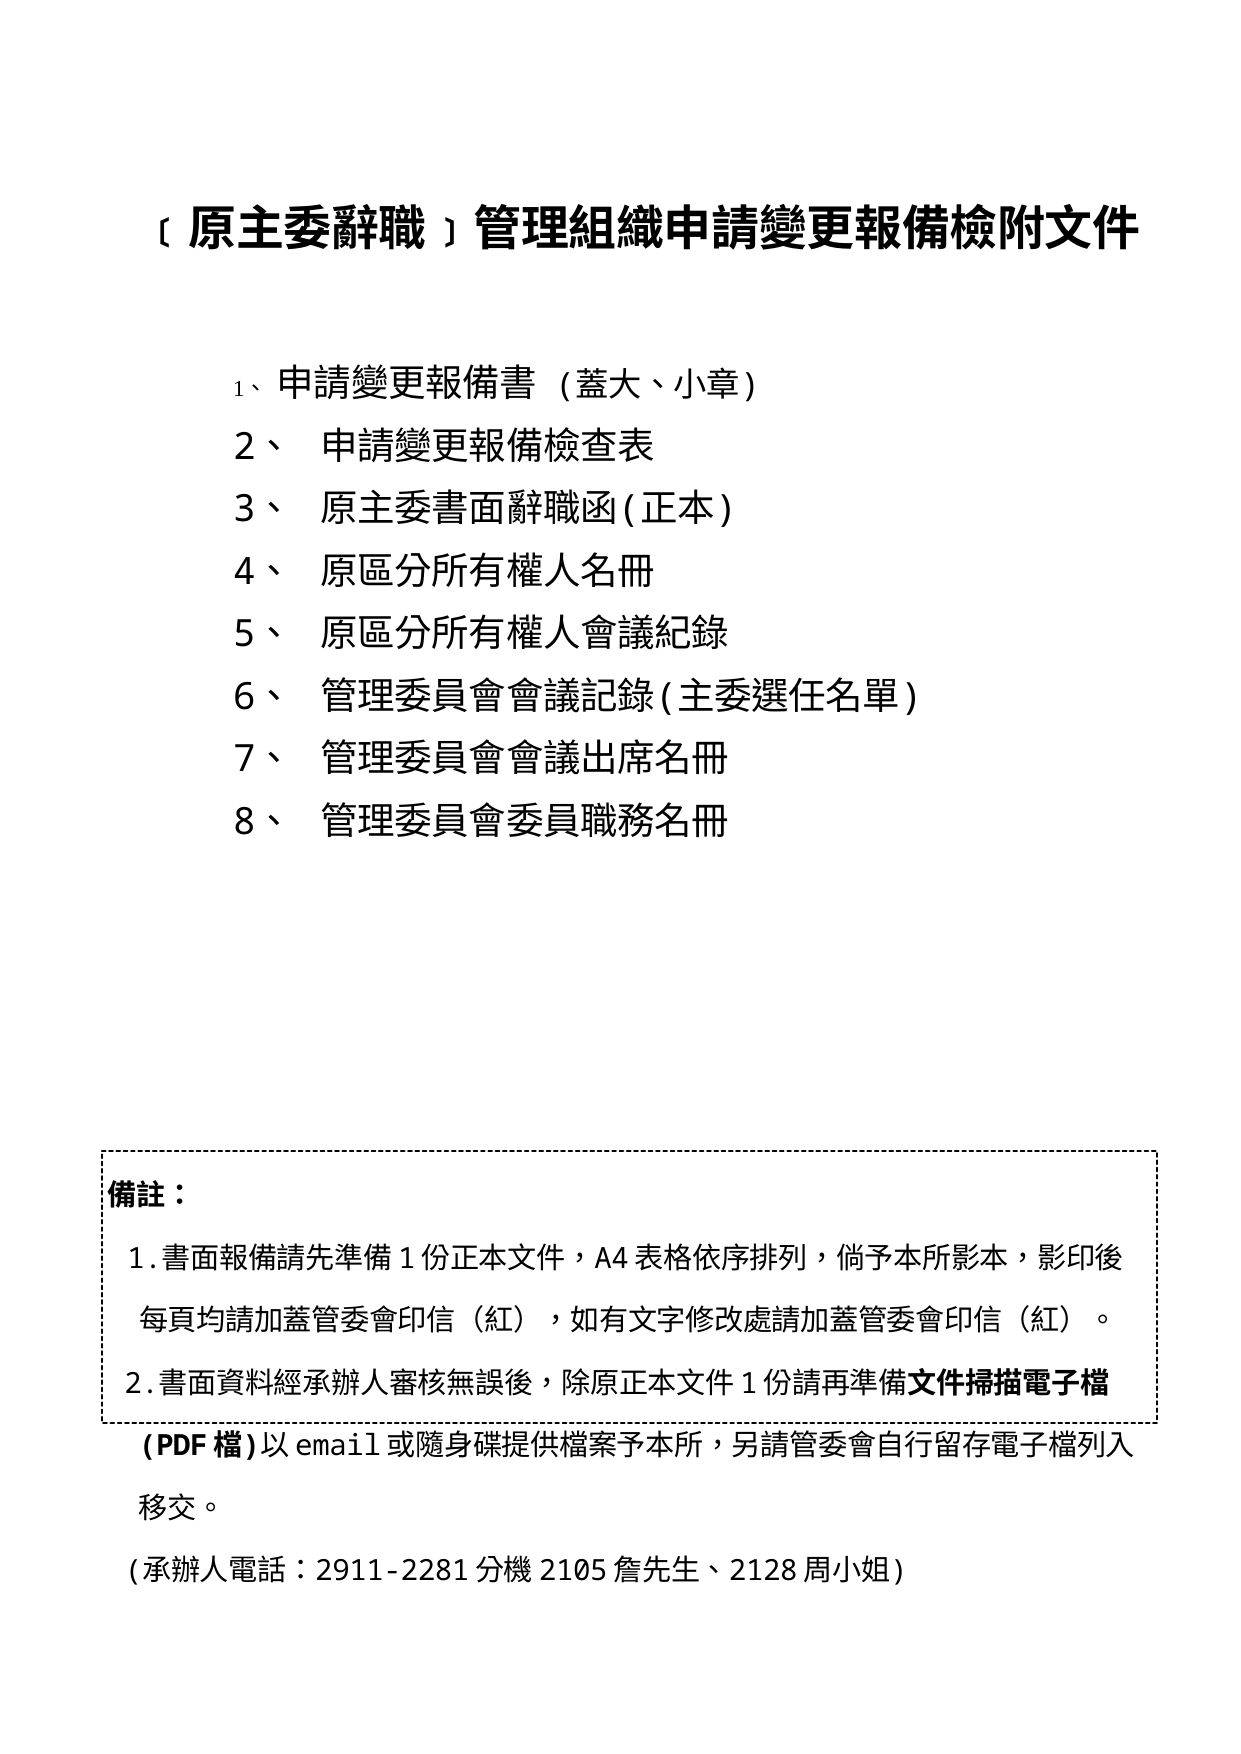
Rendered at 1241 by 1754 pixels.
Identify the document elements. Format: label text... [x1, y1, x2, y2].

list 原區分所有權人會議紀錄 [233, 589, 1146, 651]
text 2.書面資料經承辦人審核無誤後，除原正本文件1份請再準備文件掃描電子檔(PDF檔)以email或隨身碟提供檔案予本所，另請管委會自行留存電子檔列入移交。 [124, 1339, 1146, 1526]
text 備註： [107, 1151, 1146, 1214]
text ﹝原主委辭職﹞管理組織申請變更報備檢附文件 [141, 151, 1146, 276]
list 申請變更報備書 (蓋大、小章) [233, 339, 1146, 401]
text 1.書面報備請先準備1份正本文件，A4表格依序排列，倘予本所影本，影印後每頁均請加蓋管委會印信（紅），如有文字修改處請加蓋管委會印信（紅）。 [93, 1214, 1146, 1339]
list 原主委書面辭職函(正本) [233, 464, 1146, 526]
list 管理委員會會議記錄(主委選任名單) [233, 651, 1146, 714]
text (承辦人電話：2911-2281分機2105詹先生、2128周小姐) [107, 1526, 1146, 1589]
list 原區分所有權人名冊 [233, 526, 1146, 589]
list 申請變更報備檢查表 [233, 401, 1146, 464]
list 管理委員會會議出席名冊 [233, 714, 1146, 776]
list 管理委員會委員職務名冊 [233, 776, 1146, 839]
